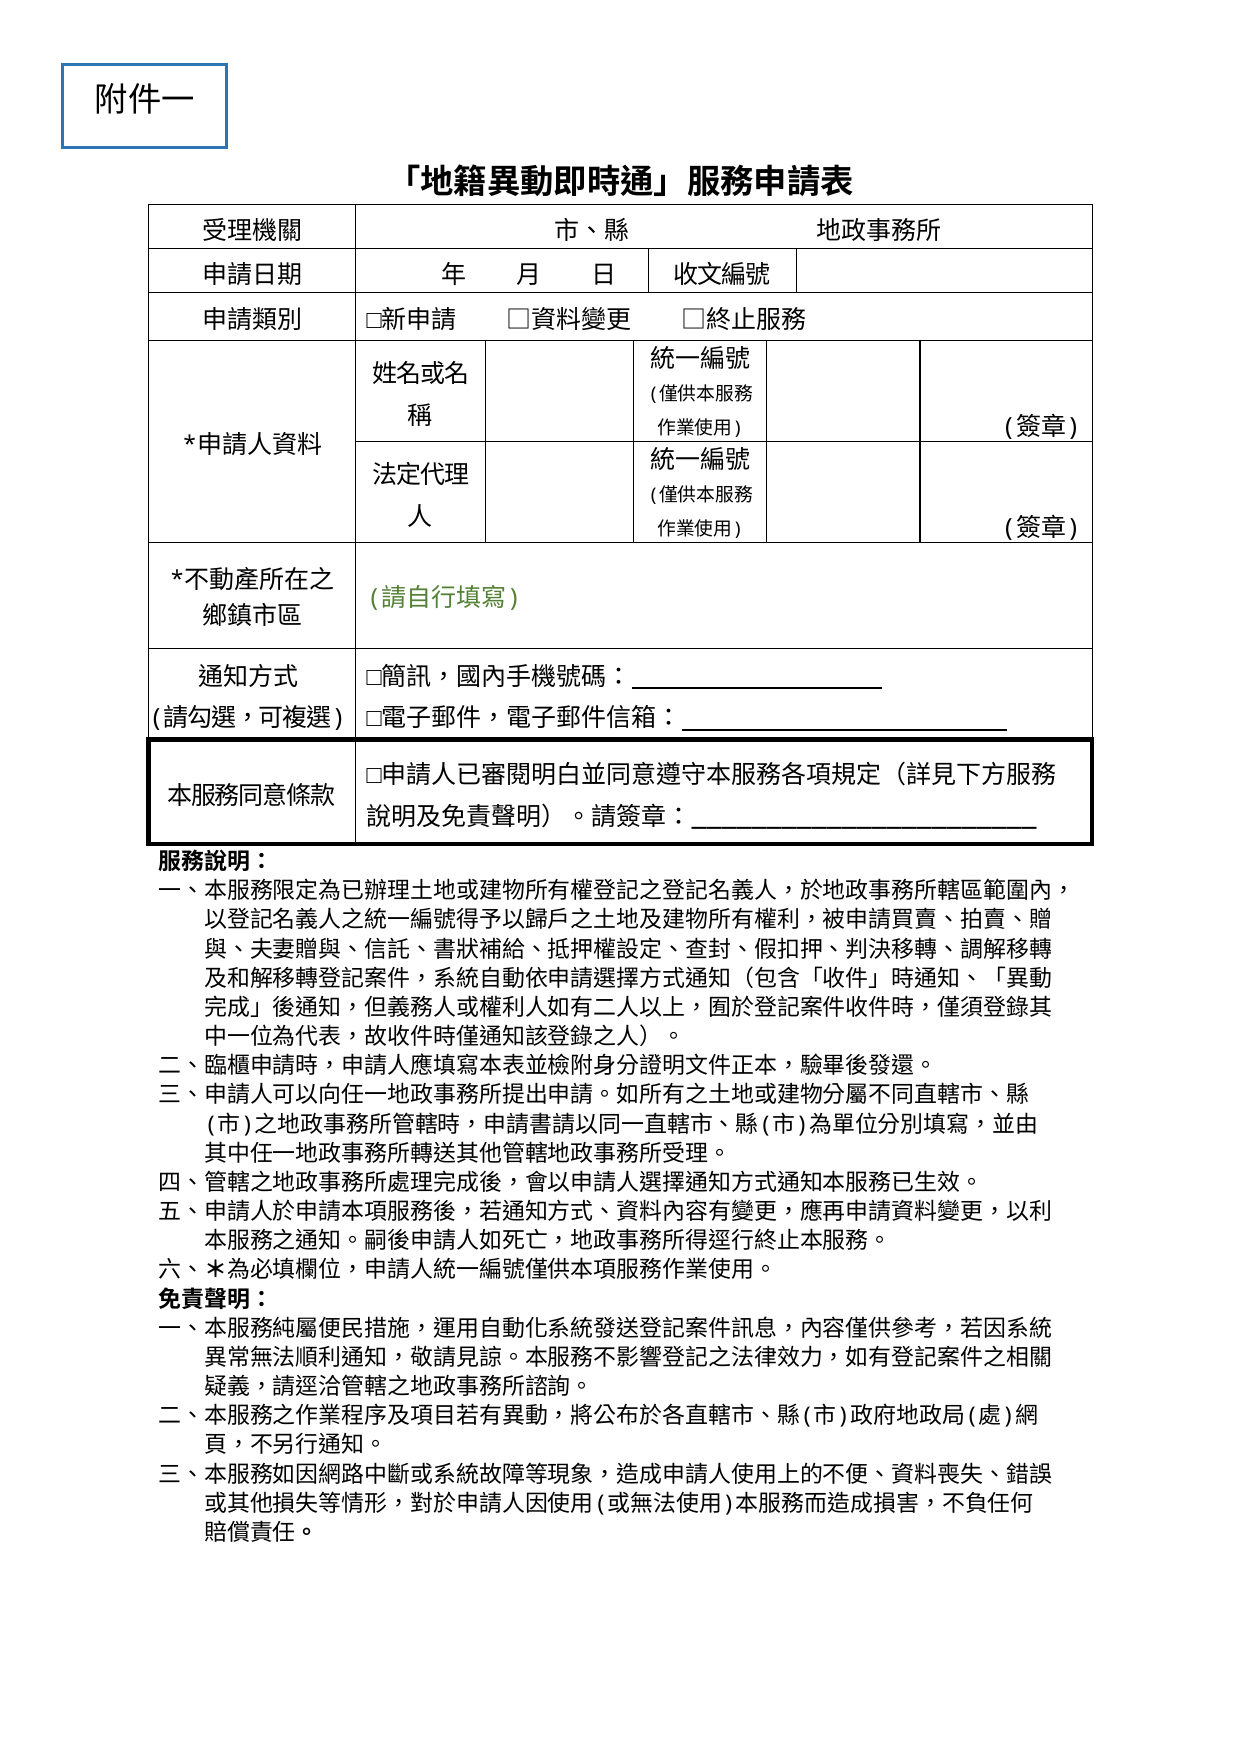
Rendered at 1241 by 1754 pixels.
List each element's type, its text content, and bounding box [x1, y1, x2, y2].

text 三、本服務如因網路中斷或系統故障等現象，造成申請人使用上的不便、資料喪失、錯誤或其他損失等情形，對於申請人因使用(或無法使用)本服務而造成損害，不負任何賠償責任。 [158, 1459, 1053, 1546]
table_cell □新申請 □資料變更 □終止服務 [356, 293, 1092, 340]
table_cell [767, 341, 919, 441]
table_cell 姓名或名稱 [356, 341, 485, 441]
table_cell 申請類別 [149, 293, 355, 340]
table_cell 申請日期 [149, 249, 355, 292]
text 免責聲明： [158, 1284, 1053, 1313]
table_cell [797, 249, 1092, 292]
table_cell [767, 442, 919, 542]
table_cell [486, 442, 633, 542]
text 一、本服務純屬便民措施，運用自動化系統發送登記案件訊息，內容僅供參考，若因系統異常無法順利通知，敬請見諒。本服務不影響登記之法律效力，如有登記案件之相關疑義，請逕洽管轄之地政事務所諮詢。 [158, 1313, 1053, 1400]
table_cell (簽章) [921, 442, 1092, 542]
text 六、＊為必填欄位，申請人統一編號僅供本項服務作業使用。 [158, 1254, 1053, 1284]
table_cell [486, 341, 633, 441]
text 四、管轄之地政事務所處理完成後，會以申請人選擇通知方式通知本服務已生效。 [158, 1167, 1053, 1196]
text 二、本服務之作業程序及項目若有異動，將公布於各直轄市、縣(市)政府地政局(處)網頁，不另行通知。 [158, 1400, 1053, 1459]
text 五、申請人於申請本項服務後，若通知方式、資料內容有變更，應再申請資料變更，以利本服務之通知。嗣後申請人如死亡，地政事務所得逕行終止本服務。 [158, 1196, 1053, 1254]
text [64, 66, 225, 146]
table_cell *不動產所在之鄉鎮市區 [149, 543, 355, 648]
table_cell (簽章) [921, 341, 1092, 441]
table_cell (請自行填寫) [356, 543, 1092, 648]
table_cell 統一編號 (僅供本服務作業使用) [634, 341, 766, 441]
table_cell 統一編號 (僅供本服務作業使用) [634, 442, 766, 542]
text 二、臨櫃申請時，申請人應填寫本表並檢附身分證明文件正本，驗畢後發還。 [158, 1050, 1053, 1079]
table_cell *申請人資料 [149, 341, 355, 542]
table_cell □申請人已審閱明白並同意遵守本服務各項規定（詳見下方服務說明及免責聲明）。請簽章：_______________________ [356, 742, 1090, 842]
table_cell 通知方式 (請勾選，可複選) [149, 649, 355, 737]
table_cell 年 月 日 [356, 249, 648, 292]
text 服務說明： [158, 846, 1053, 875]
text 附件一 [79, 73, 210, 121]
text 「地籍異動即時通」服務申請表 [187, 150, 1053, 204]
table_cell 收文編號 [649, 249, 796, 292]
table_cell 法定代理人 [356, 442, 485, 542]
table_cell 本服務同意條款 [151, 742, 355, 842]
table_cell □簡訊，國內手機號碼： □電子郵件，電子郵件信箱： [356, 649, 1092, 737]
text 三、申請人可以向任一地政事務所提出申請。如所有之土地或建物分屬不同直轄市、縣(市)之地政事務所管轄時，申請書請以同一直轄市、縣(市)為單位分別填寫，並由其中任一地政事務所轉送其他管轄地政事務所受理。 [158, 1079, 1053, 1167]
table_header 市、縣 地政事務所 [356, 205, 1092, 248]
text 一、本服務限定為已辦理土地或建物所有權登記之登記名義人，於地政事務所轄區範圍內，以登記名義人之統一編號得予以歸戶之土地及建物所有權利，被申請買賣、拍賣、贈與、夫妻贈與、信託、書狀補給、抵押權設定、查封、假扣押、判決移轉、調解移轉及和解移轉登記案件，系統自動依申請選擇方式通知（包含「收件」時通知、「異動完成」後通知，但義務人或權利人如有二人以上，囿於登記案件收件時，僅須登錄其中一位為代表，故收件時僅通知該登錄之人）。 [158, 875, 1053, 1050]
table_header 受理機關 [149, 205, 355, 248]
